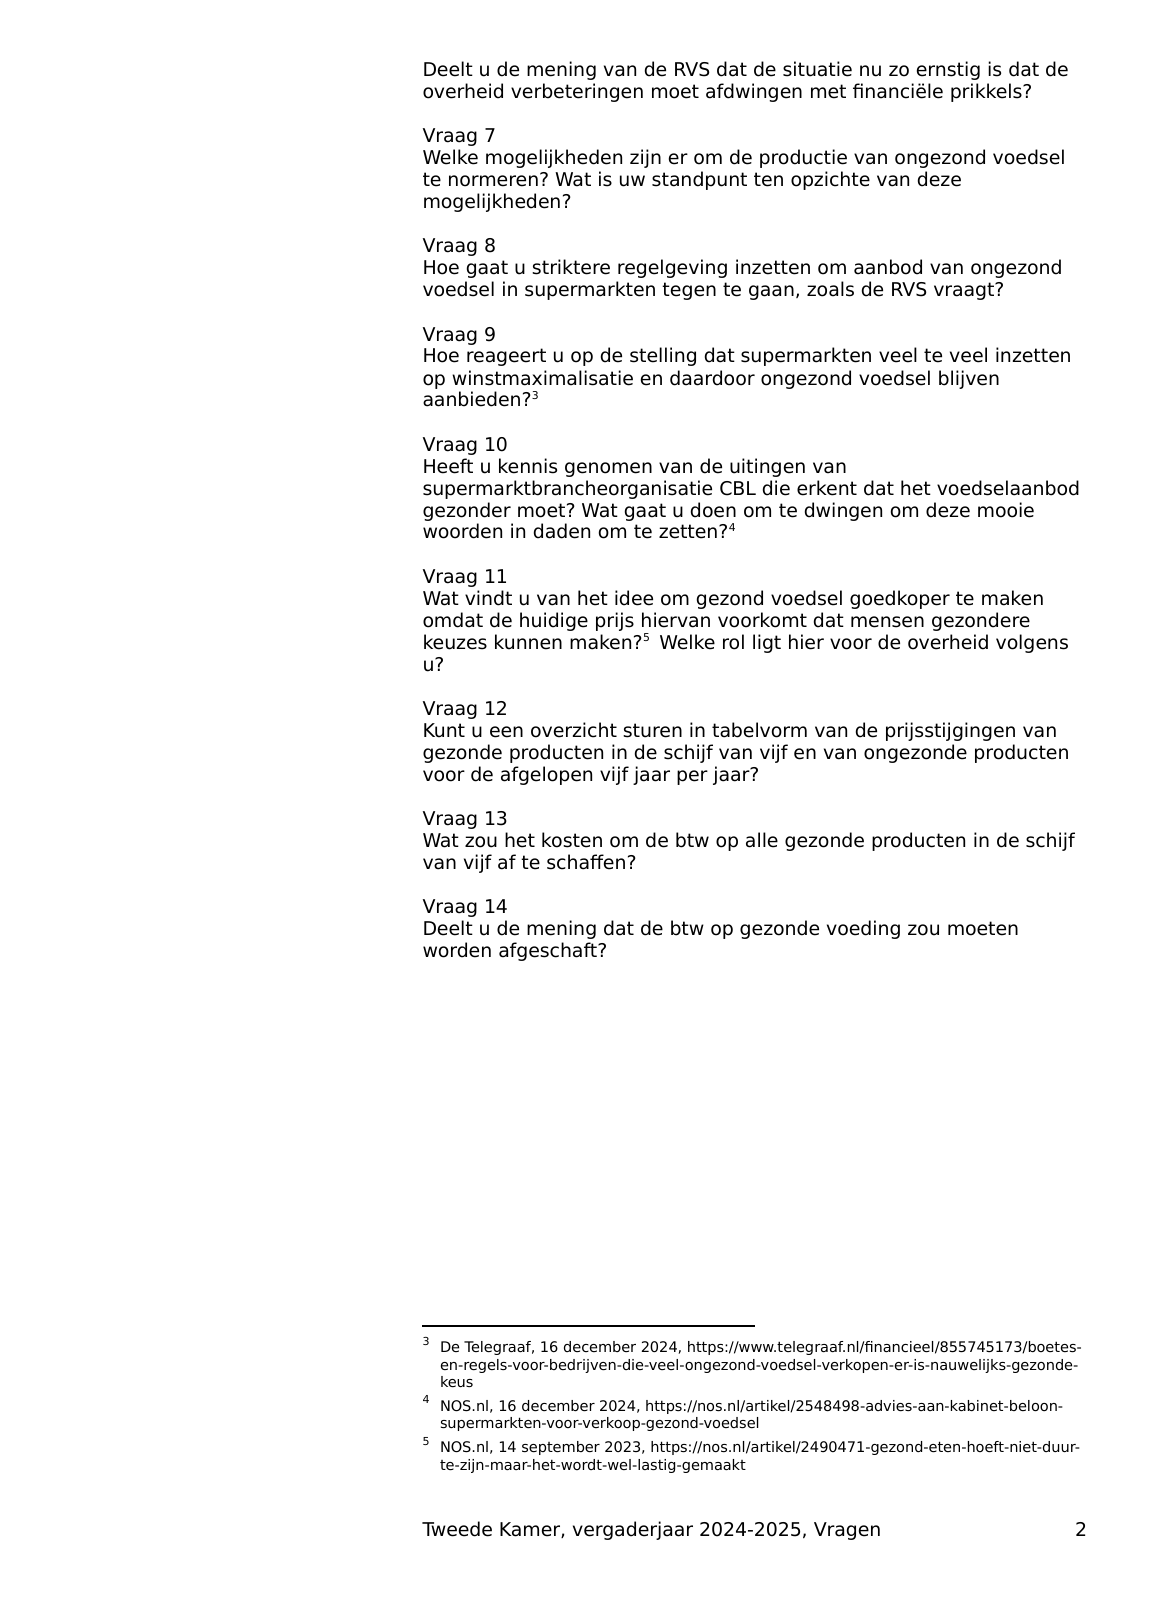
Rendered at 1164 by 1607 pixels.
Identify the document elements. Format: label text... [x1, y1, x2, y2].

text Vraag 12 [422, 698, 1087, 720]
text Hoe reageert u op de stelling dat supermarkten veel te veel inzetten op winstmaximalisatie en daardoor ongezond voedsel blijven aanbieden? [422, 345, 1087, 411]
text Wat vindt u van het idee om gezond voedsel goedkoper te maken omdat de huidige prijs hiervan voorkomt dat mensen gezondere keuzes kunnen maken? Welke rol ligt hier voor de overheid volgens u? [422, 588, 1087, 676]
text Vraag 11 [422, 566, 1087, 588]
text NOS.nl, 14 september 2023, https://nos.nl/artikel/2490471-gezond-eten-hoeft-niet-duur-te-zijn-maar-het-wordt-wel-lastig-gemaakt [422, 1435, 1087, 1474]
text Vraag 9 [422, 323, 1087, 345]
text NOS.nl, 16 december 2024, https://nos.nl/artikel/2548498-advies-aan-kabinet-beloon-supermarkten-voor-verkoop-gezond-voedsel [422, 1393, 1087, 1432]
text Hoe gaat u striktere regelgeving inzetten om aanbod van ongezond voedsel in supermarkten tegen te gaan, zoals de RVS vraagt? [422, 257, 1087, 301]
text Deelt u de mening dat de btw op gezonde voeding zou moeten worden afgeschaft? [422, 918, 1087, 962]
text Kunt u een overzicht sturen in tabelvorm van de prijsstijgingen van gezonde producten in de schijf van vijf en van ongezonde producten voor de afgelopen vijf jaar per jaar? [422, 720, 1087, 786]
text Deelt u de mening van de RVS dat de situatie nu zo ernstig is dat de overheid verbeteringen moet afdwingen met financiële prikkels? [422, 59, 1087, 103]
text Vraag 10 [422, 433, 1087, 456]
text Heeft u kennis genomen van de uitingen van supermarktbrancheorganisatie CBL die erkent dat het voedselaanbod gezonder moet? Wat gaat u doen om te dwingen om deze mooie woorden in daden om te zetten? [422, 456, 1087, 543]
text Wat zou het kosten om de btw op alle gezonde producten in de schijf van vijf af te schaffen? [422, 830, 1087, 874]
text Vraag 14 [422, 896, 1087, 918]
text Vraag 13 [422, 808, 1087, 830]
text De Telegraaf, 16 december 2024, https://www.telegraaf.nl/financieel/855745173/boetes-en-regels-voor-bedrijven-die-veel-ongezond-voedsel-verkopen-er-is-nauwelijks-gezonde-keus [422, 1335, 1087, 1391]
text Welke mogelijkheden zijn er om de productie van ongezond voedsel te normeren? Wat is uw standpunt ten opzichte van deze mogelijkheden? [422, 147, 1087, 213]
text Vraag 8 [422, 235, 1087, 257]
text Vraag 7 [422, 125, 1087, 147]
